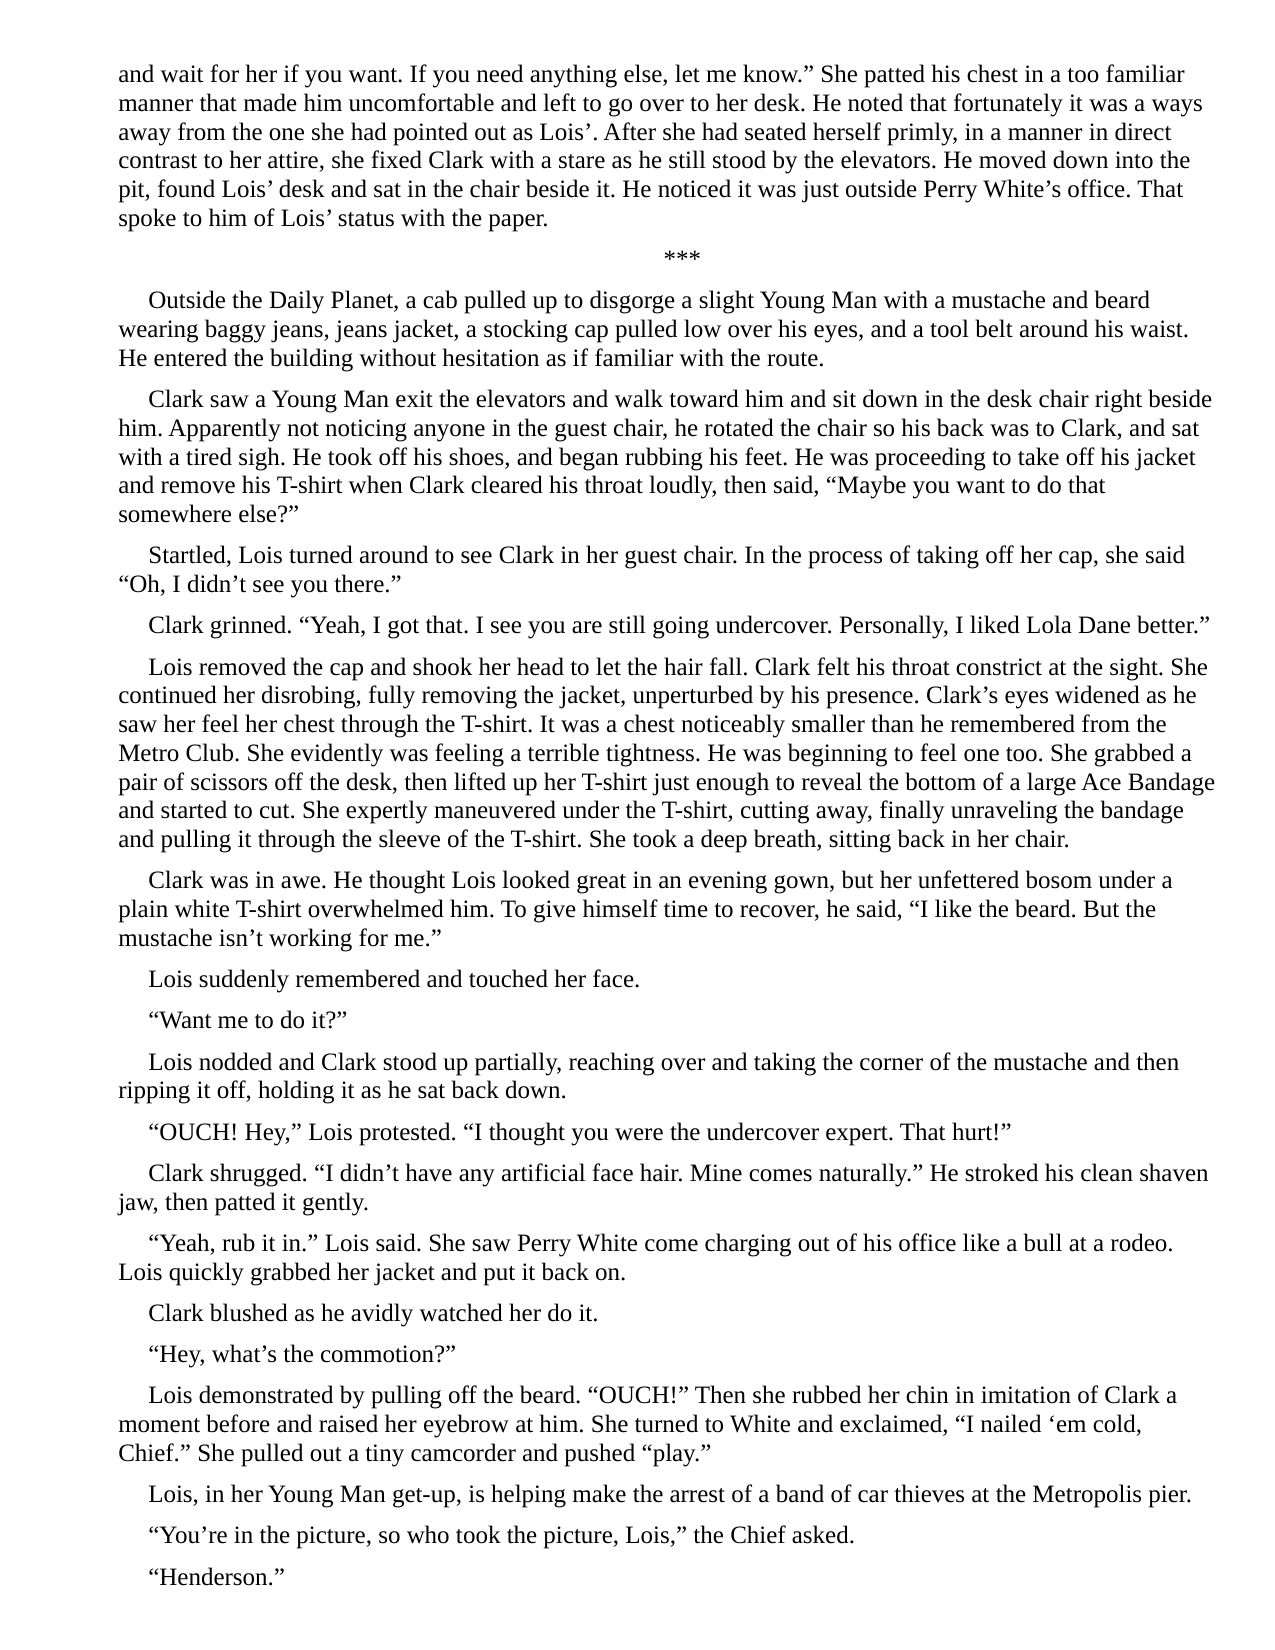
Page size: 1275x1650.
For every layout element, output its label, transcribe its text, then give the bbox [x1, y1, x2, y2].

text “Henderson.” [118, 1562, 1216, 1590]
text Lois, in her Young Man get-up, is helping make the arrest of a band of car thieves at the Metropolis pier. [118, 1479, 1216, 1508]
text “Hey, what’s the commotion?” [118, 1339, 1216, 1368]
text Clark grinned. “Yeah, I got that. I see you are still going undercover. Personally, I liked Lola Dane better.” [118, 610, 1216, 639]
text “Yeah, rub it in.” Lois said. She saw Perry White come charging out of his office like a bull at a rodeo. Lois quickly grabbed her jacket and put it back on. [118, 1228, 1216, 1285]
text Clark saw a Young Man exit the elevators and walk toward him and sit down in the desk chair right beside him. Apparently not noticing anyone in the guest chair, he rotated the chair so his back was to Clark, and sat with a tired sigh. He took off his shoes, and began rubbing his feet. He was proceeding to take off his jacket and remove his T-shirt when Clark cleared his throat loudly, then said, “Maybe you want to do that somewhere else?” [118, 384, 1216, 528]
text and wait for her if you want. If you need anything else, let me know.” She patted his chest in a too familiar manner that made him uncomfortable and left to go over to her desk. He noted that fortunately it was a ways away from the one she had pointed out as Lois’. After she had seated herself primly, in a manner in direct contrast to her attire, she fixed Clark with a stare as he still stood by the elevators. He moved down into the pit, found Lois’ desk and sat in the chair beside it. He noticed it was just outside Perry White’s office. That spoke to him of Lois’ status with the paper. [118, 59, 1216, 232]
text *** [118, 244, 1216, 273]
text Lois nodded and Clark stood up partially, reaching over and taking the corner of the mustache and then ripping it off, holding it as he sat back down. [118, 1047, 1216, 1104]
text Clark shrugged. “I didn’t have any artificial face hair. Mine comes naturally.” He stroked his clean shaven jaw, then patted it gently. [118, 1158, 1216, 1215]
text Lois suddenly remembered and touched her face. [118, 964, 1216, 993]
text Clark was in awe. He thought Lois looked great in an evening gown, but her unfettered bosom under a plain white T-shirt overwhelmed him. To give himself time to recover, he said, “I like the beard. But the mustache isn’t working for me.” [118, 865, 1216, 952]
text “Want me to do it?” [118, 1005, 1216, 1034]
text Lois demonstrated by pulling off the beard. “OUCH!” Then she rubbed her chin in imitation of Clark a moment before and raised her eyebrow at him. She turned to White and exclaimed, “I nailed ‘em cold, Chief.” She pulled out a tiny camcorder and pushed “play.” [118, 1380, 1216, 1467]
text Outside the Daily Planet, a cab pulled up to disgorge a slight Young Man with a mustache and beard wearing baggy jeans, jeans jacket, a stocking cap pulled low over his eyes, and a tool belt around his waist. He entered the building without hesitation as if familiar with the route. [118, 285, 1216, 372]
text Lois removed the cap and shook her head to let the hair fall. Clark felt his throat constrict at the sight. She continued her disrobing, fully removing the jacket, unperturbed by his presence. Clark’s eyes widened as he saw her feel her chest through the T-shirt. It was a chest noticeably smaller than he remembered from the Metro Club. She evidently was feeling a terrible tightness. He was beginning to feel one too. She grabbed a pair of scissors off the desk, then lifted up her T-shirt just enough to reveal the bottom of a large Ace Bandage and started to cut. She expertly maneuvered under the T-shirt, cutting away, finally unraveling the bandage and pulling it through the sleeve of the T-shirt. She took a deep breath, sitting back in her chair. [118, 652, 1216, 853]
text Startled, Lois turned around to see Clark in her guest chair. In the process of taking off her cap, she said “Oh, I didn’t see you there.” [118, 540, 1216, 598]
text Clark blushed as he avidly watched her do it. [118, 1298, 1216, 1327]
text “You’re in the picture, so who took the picture, Lois,” the Chief asked. [118, 1520, 1216, 1549]
text “OUCH! Hey,” Lois protested. “I thought you were the undercover expert. That hurt!” [118, 1117, 1216, 1145]
